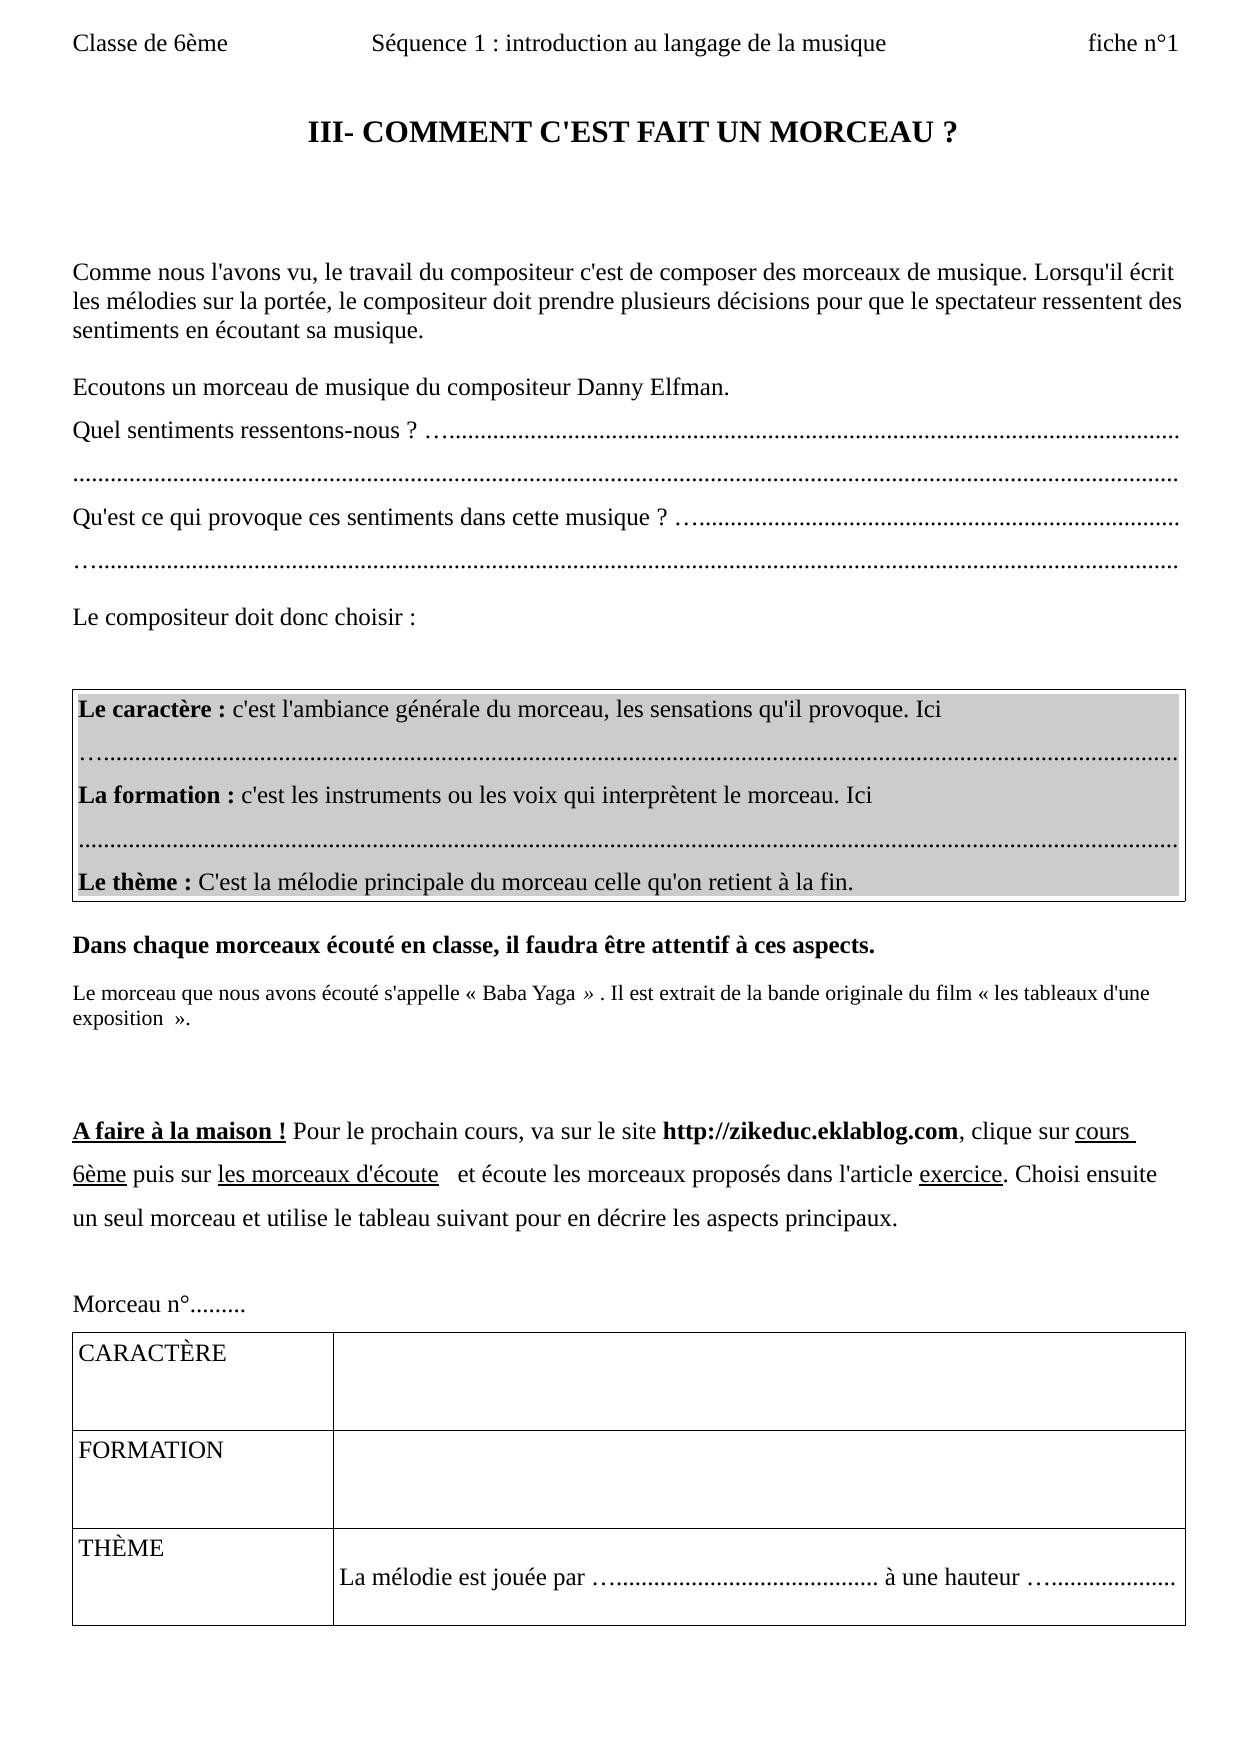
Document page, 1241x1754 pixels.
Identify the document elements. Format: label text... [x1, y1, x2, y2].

text III- COMMENT C'EST FAIT UN MORCEAU ? [72, 113, 1185, 149]
table_header Le caractère : c'est l'ambiance générale du morceau, les sensations qu'il provoque. Ici …............................................................................................................................................................................ La formation : c'est les instruments ou les voix qui interprètent le morceau. Ici ................................................................................................................................................................................ Le thème : C'est la mélodie principale du morceau celle qu'on retient à la fin. [73, 690, 1185, 901]
text Quel sentiments ressentons-nous ? …..................................................................................................................... [72, 415, 1185, 444]
text Le morceau que nous avons écouté s'appelle « Baba Yaga » . Il est extrait de la bande originale du film « les tableaux d'une exposition ». [72, 980, 1185, 1030]
text A faire à la maison ! Pour le prochain cours, va sur le site http://zikeduc.eklablog.com, clique sur cours 6ème puis sur les morceaux d'écoute et écoute les morceaux proposés dans l'article exercice. Choisi ensuite un seul morceau et utilise le tableau suivant pour en décrire les aspects principaux. [72, 1116, 1185, 1231]
text Comme nous l'avons vu, le travail du compositeur c'est de composer des morceaux de musique. Lorsqu'il écrit les mélodies sur la portée, le compositeur doit prendre plusieurs décisions pour que le spectateur ressentent des sentiments en écoutant sa musique. [72, 257, 1185, 343]
table_cell THÈME [73, 1529, 333, 1625]
text …............................................................................................................................................................................. [72, 545, 1185, 573]
text Ecoutons un morceau de musique du compositeur Danny Elfman. [72, 372, 1185, 401]
text Morceau n°......... [72, 1289, 1185, 1318]
table_cell La mélodie est jouée par ….......................................... à une hauteur ….................... [334, 1529, 1185, 1625]
list Dans chaque morceaux écouté en classe, il faudra être attentif à ces aspects. [72, 930, 1185, 959]
table_cell FORMATION [73, 1431, 333, 1528]
text ................................................................................................................................................................................. [72, 458, 1185, 487]
table_header [334, 1333, 1185, 1430]
text Le compositeur doit donc choisir : [72, 602, 1185, 631]
table_cell [334, 1431, 1185, 1528]
table_header CARACTÈRE [73, 1333, 333, 1430]
text Qu'est ce qui provoque ces sentiments dans cette musique ? …............................................................................. [72, 502, 1185, 530]
